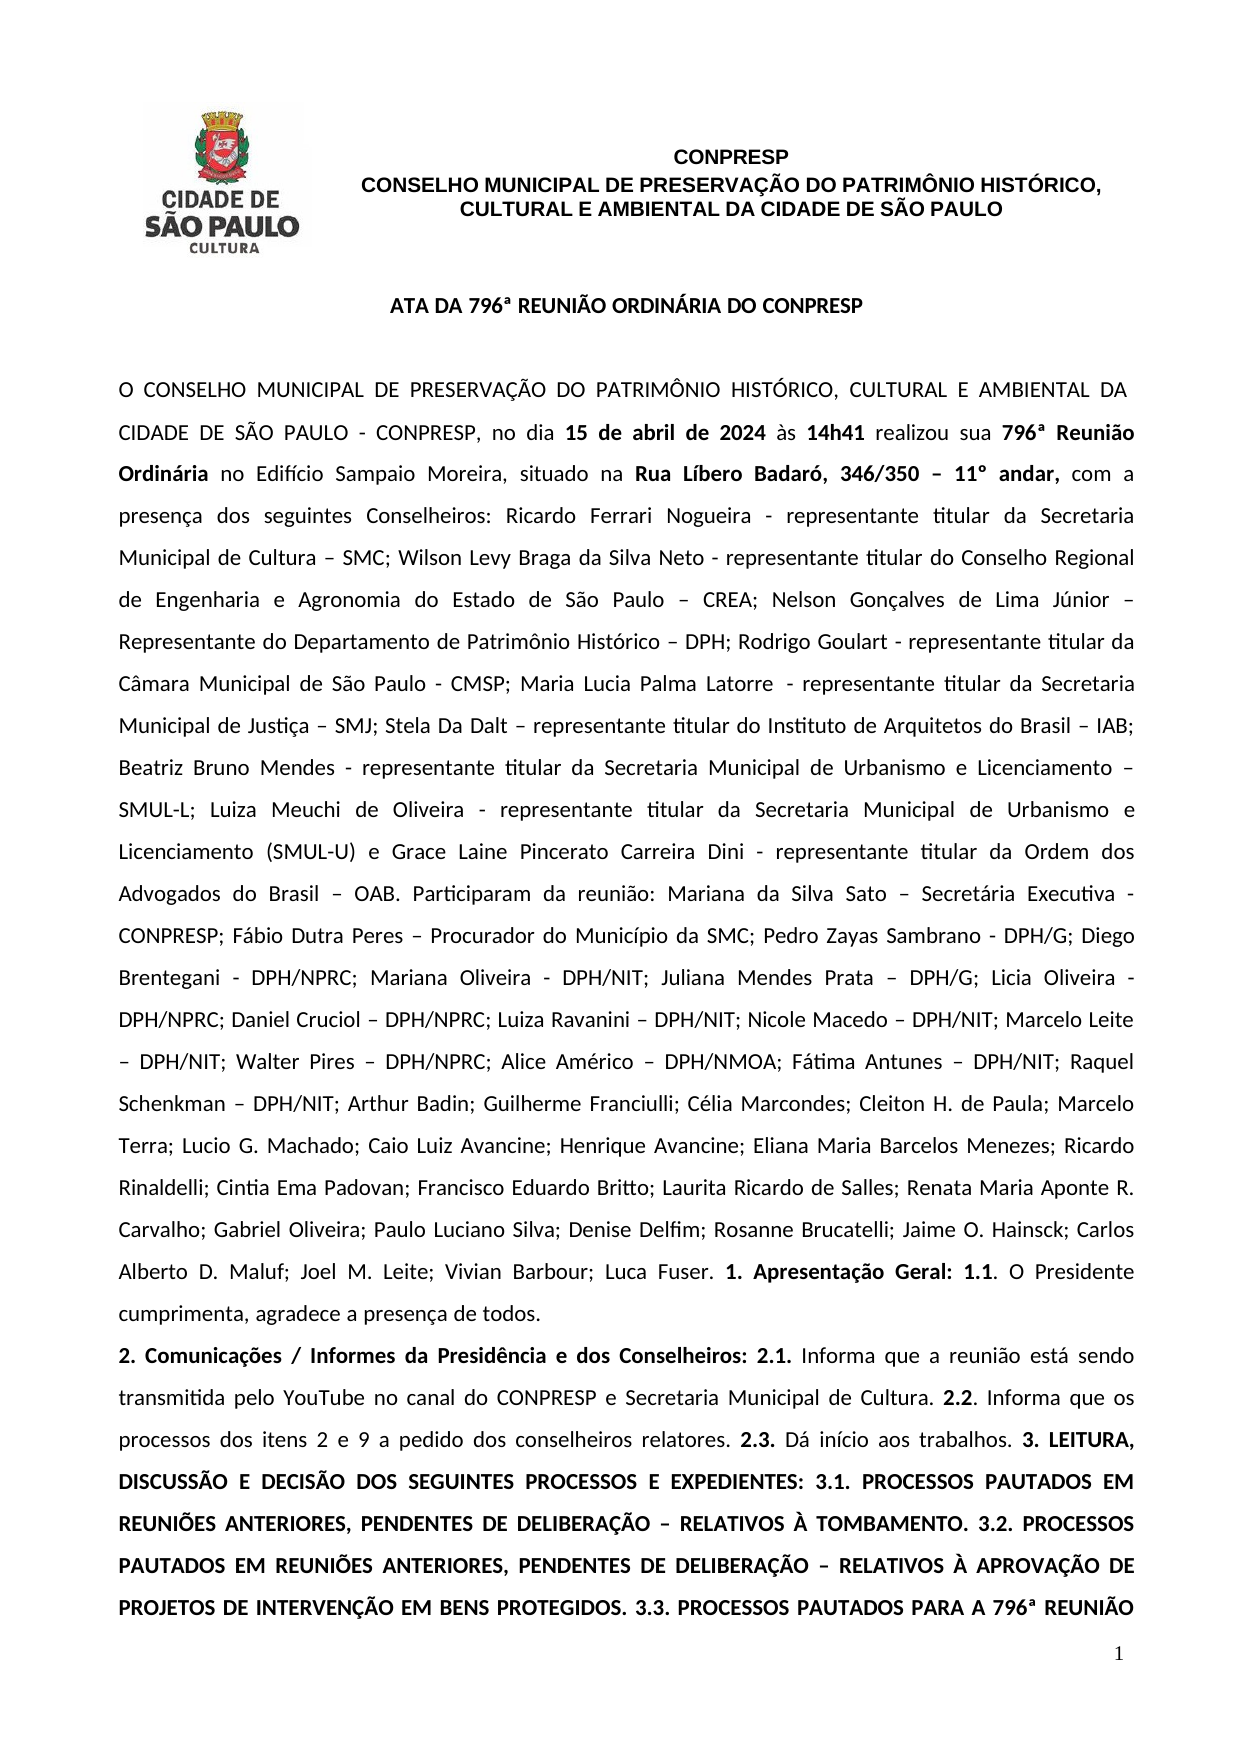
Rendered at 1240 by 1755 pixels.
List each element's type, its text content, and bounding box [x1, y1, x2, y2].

text 2. Comunicações / Informes da Presidência e dos Conselheiros: 2.1. Informa que a reunião está sendo transmitida pelo YouTube no canal do CONPRESP e Secretaria Municipal de Cultura. 2.2. Informa que os processos dos itens 2 e 9 a pedido dos conselheiros relatores. 2.3. Dá início aos trabalhos. 3. LEITURA, DISCUSSÃO E DECISÃO DOS SEGUINTES PROCESSOS E EXPEDIENTES: 3.1. PROCESSOS PAUTADOS EM REUNIÕES ANTERIORES, PENDENTES DE DELIBERAÇÃO – RELATIVOS À TOMBAMENTO. 3.2. PROCESSOS PAUTADOS EM REUNIÕES ANTERIORES, PENDENTES DE DELIBERAÇÃO – RELATIVOS À APROVAÇÃO DE PROJETOS DE INTERVENÇÃO EM BENS PROTEGIDOS. 3.3. PROCESSOS PAUTADOS PARA A 796ª REUNIÃO [118, 1341, 1135, 1621]
title ATA DA 796ª REUNIÃO ORDINÁRIA DO CONPRESP [107, 291, 1146, 319]
text CIDADE DE SÃO PAULO - CONPRESP, no dia 15 de abril de 2024 às 14h41 realizou sua 796ª Reunião Ordinária no Edifício Sampaio Moreira, situado na Rua Líbero Badaró, 346/350 – 11º andar, com a presença dos seguintes Conselheiros: Ricardo Ferrari Nogueira - representante titular da Secretaria Municipal de Cultura – SMC; Wilson Levy Braga da Silva Neto - representante titular do Conselho Regional de Engenharia e Agronomia do Estado de São Paulo – CREA; Nelson Gonçalves de Lima Júnior – Representante do Departamento de Patrimônio Histórico – DPH; Rodrigo Goulart - representante titular da Câmara Municipal de São Paulo - CMSP; Maria Lucia Palma Latorre - representante titular da Secretaria Municipal de Justiça – SMJ; Stela Da Dalt – representante titular do Instituto de Arquitetos do Brasil – IAB; Beatriz Bruno Mendes - representante titular da Secretaria Municipal de Urbanismo e Licenciamento – SMUL-L; Luiza Meuchi de Oliveira - representante titular da Secretaria Municipal de Urbanismo e Licenciamento (SMUL-U) e Grace Laine Pincerato Carreira Dini - representante titular da Ordem dos Advogados do Brasil – OAB. Participaram da reunião: Mariana da Silva Sato – Secretária Executiva - CONPRESP; Fábio Dutra Peres – Procurador do Município da SMC; Pedro Zayas Sambrano - DPH/G; Diego Brentegani - DPH/NPRC; Mariana Oliveira - DPH/NIT; Juliana Mendes Prata – DPH/G; Licia Oliveira - DPH/NPRC; Daniel Cruciol – DPH/NPRC; Luiza Ravanini – DPH/NIT; Nicole Macedo – DPH/NIT; Marcelo Leite – DPH/NIT; Walter Pires – DPH/NPRC; Alice Américo – DPH/NMOA; Fátima Antunes – DPH/NIT; Raquel Schenkman – DPH/NIT; Arthur Badin; Guilherme Franciulli; Célia Marcondes; Cleiton H. de Paula; Marcelo Terra; Lucio G. Machado; Caio Luiz Avancine; Henrique Avancine; Eliana Maria Barcelos Menezes; Ricardo Rinaldelli; Cintia Ema Padovan; Francisco Eduardo Britto; Laurita Ricardo de Salles; Renata Maria Aponte R. Carvalho; Gabriel Oliveira; Paulo Luciano Silva; Denise Delfim; Rosanne Brucatelli; Jaime O. Hainsck; Carlos Alberto D. Maluf; Joel M. Leite; Vivian Barbour; Luca Fuser. 1. Apresentação Geral: 1.1. O Presidente cumprimenta, agradece a presença de todos. [118, 418, 1135, 1327]
text O CONSELHO MUNICIPAL DE PRESERVAÇÃO DO PATRIMÔNIO HISTÓRICO, CULTURAL E AMBIENTAL DA [118, 376, 1146, 404]
